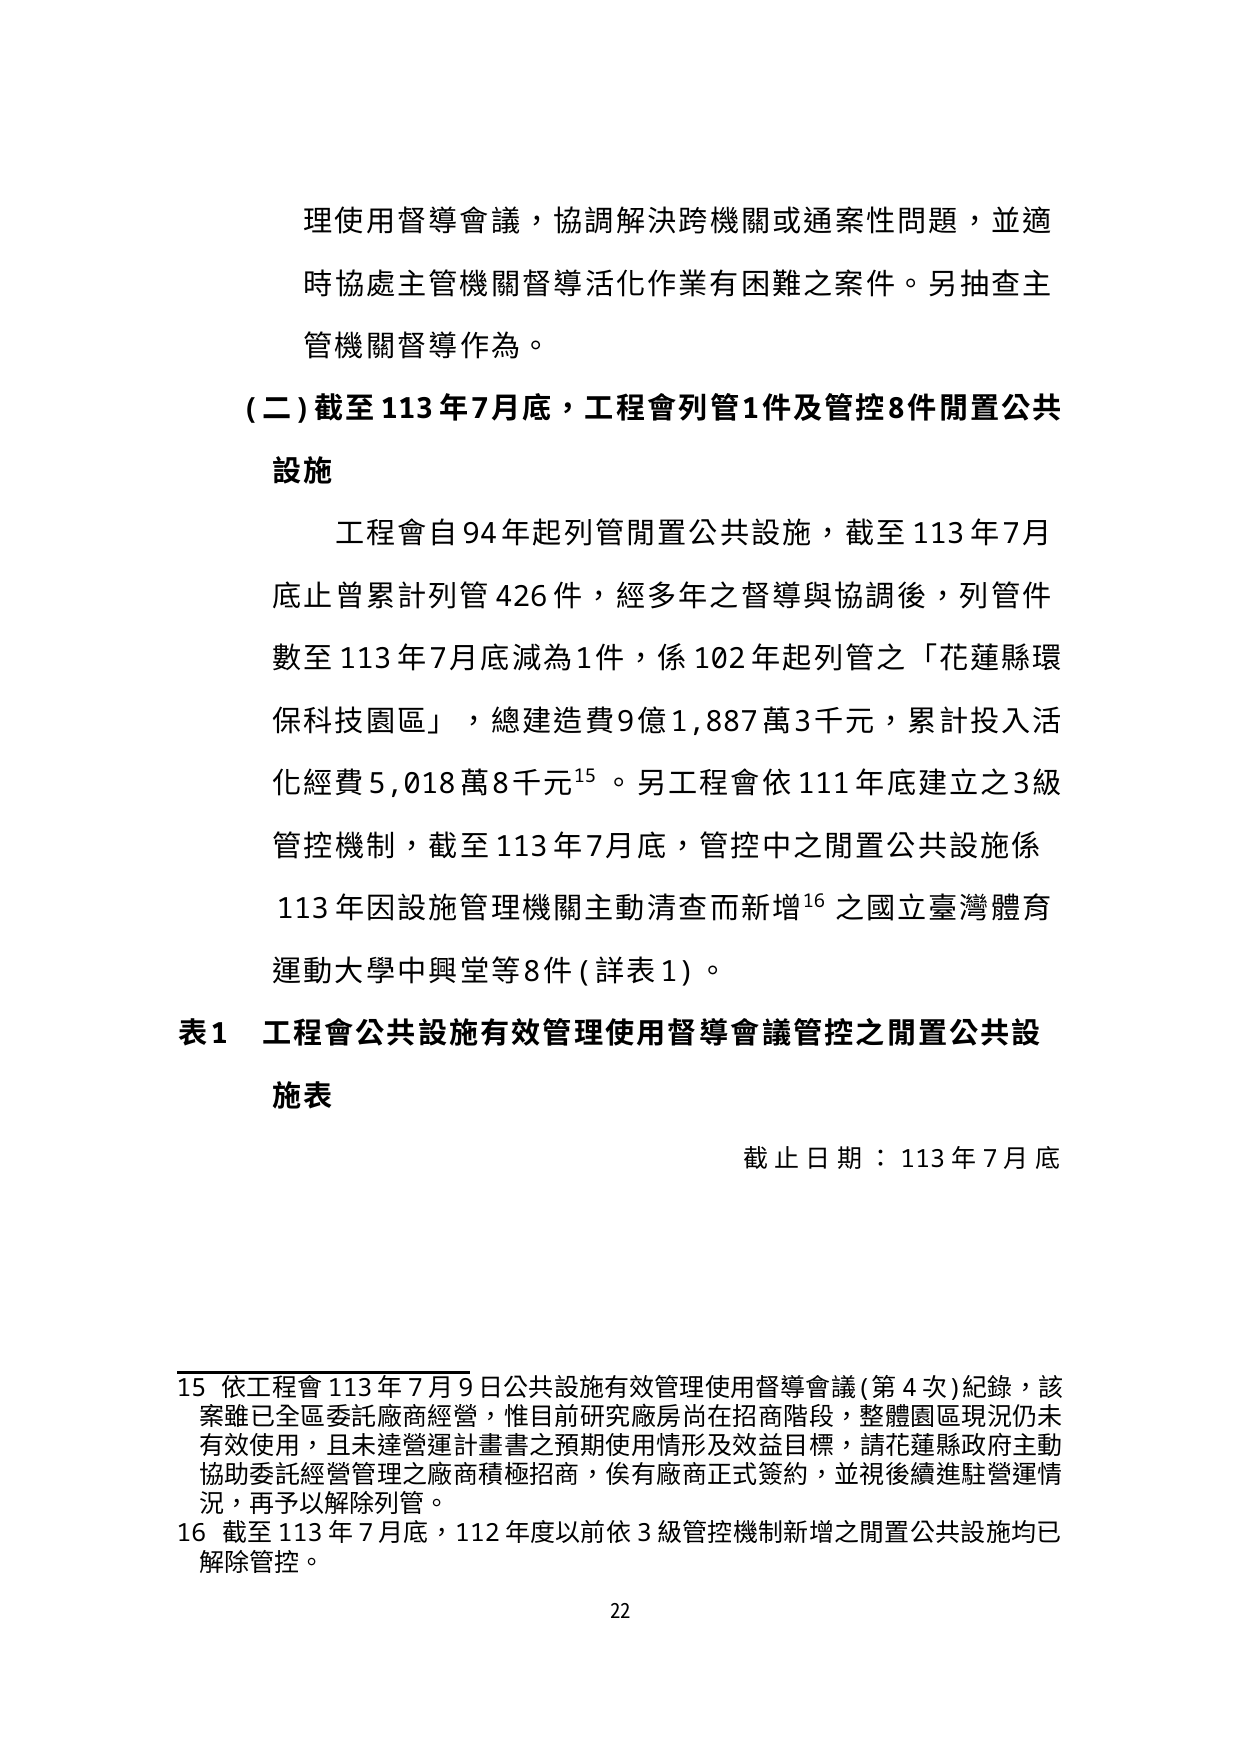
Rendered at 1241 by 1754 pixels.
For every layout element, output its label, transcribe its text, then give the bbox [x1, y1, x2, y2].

text 理使用督導會議，協調解決跨機關或通案性問題，並適時協處主管機關督導活化作業有困難之案件。另抽查主管機關督導作為。 [266, 177, 1063, 365]
text 表1 工程會公共設施有效管理使用督導會議管控之閒置公共設施表 [176, 990, 1063, 1115]
text 工程會自94年起列管閒置公共設施，截至113年7月底止曾累計列管426件，經多年之督導與協調後，列管件數至113年7月底減為1件，係102年起列管之「花蓮縣環保科技園區」，總建造費9億1,887萬3千元，累計投入活化經費5,018萬8千元。另工程會依111年底建立之3級管控機制，截至113年7月底，管控中之閒置公共設施係113年因設施管理機關主動清查而新增之國立臺灣體育運動大學中興堂等8件(詳表1)。 [266, 490, 1063, 990]
text 依工程會113年7月9日公共設施有效管理使用督導會議(第4次)紀錄，該案雖已全區委託廠商經營，惟目前研究廠房尚在招商階段，整體園區現況仍未有效使用，且未達營運計畫書之預期使用情形及效益目標，請花蓮縣政府主動協助委託經營管理之廠商積極招商，俟有廠商正式簽約，並視後續進駐營運情況，再予以解除列管。 [176, 1373, 1063, 1518]
text 截止日期：113年7月底 [177, 1115, 1063, 1177]
text 截至113年7月底，112年度以前依3級管控機制新增之閒置公共設施均已解除管控。 [176, 1518, 1063, 1577]
text (二)截至113年7月底，工程會列管1件及管控8件閒置公共設施 [236, 365, 1063, 490]
